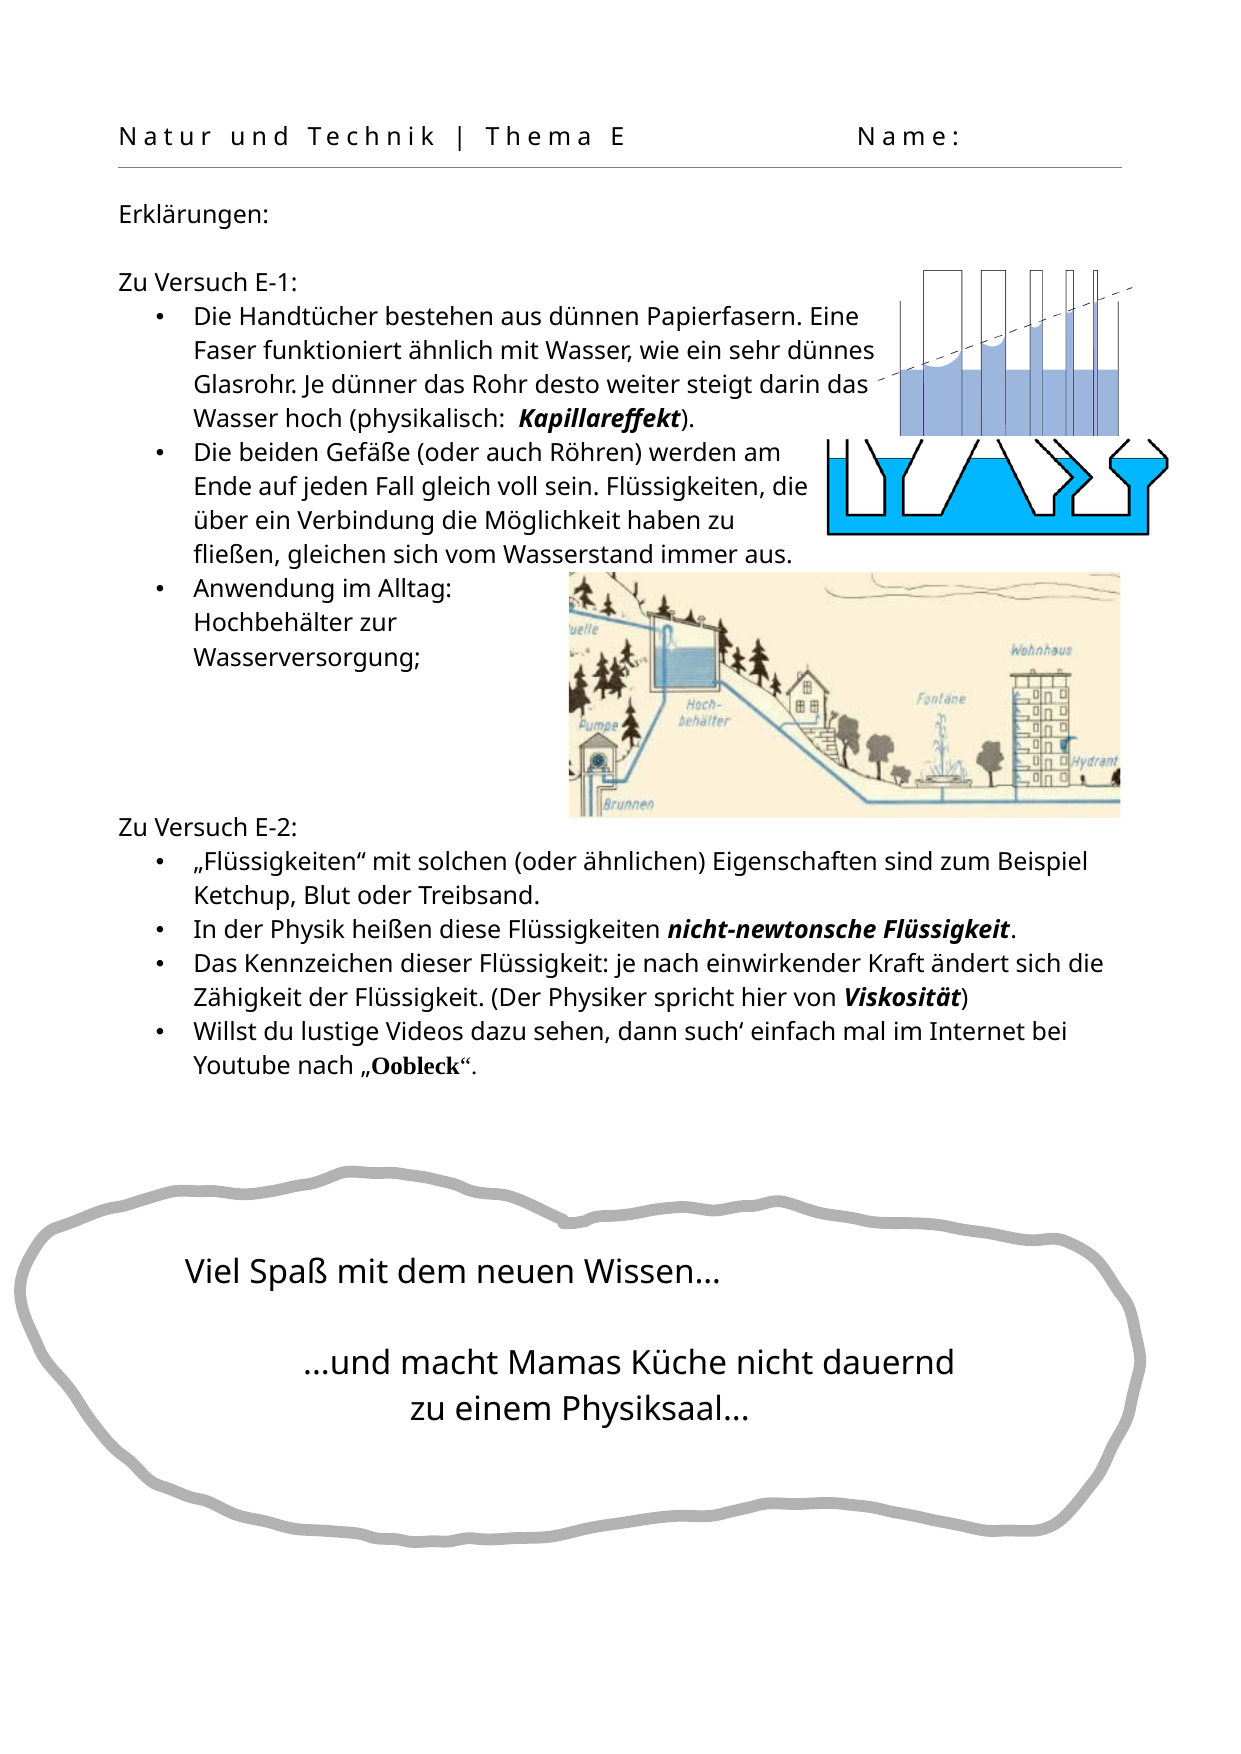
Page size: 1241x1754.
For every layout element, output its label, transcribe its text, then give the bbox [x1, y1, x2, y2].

text Zu Versuch E-1: [118, 264, 1122, 298]
list Die Handtücher bestehen aus dünnen Papierfasern. Eine Faser funktioniert ähnlich mit Wasser, wie ein sehr dünnes Glasrohr. Je dünner das Rohr desto weiter steigt darin das Wasser hoch (physikalisch: Kapillareffekt). [156, 298, 877, 435]
picture [568, 572, 1121, 818]
list Willst du lustige Videos dazu sehen, dann such‘ einfach mal im Internet bei Youtube nach „Oobleck“. [156, 1014, 1122, 1082]
list In der Physik heißen diese Flüssigkeiten nicht-newtonsche Flüssigkeit. [156, 912, 1122, 946]
picture [825, 270, 1170, 537]
list „Flüssigkeiten“ mit solchen (oder ähnlichen) Eigenschaften sind zum Beispiel Ketchup, Blut oder Treibsand. [156, 843, 1122, 912]
list Anwendung im Alltag: Hochbehälter zur Wasserversorgung; [156, 571, 1122, 673]
text Erklärungen: [118, 196, 1122, 230]
list Die beiden Gefäße (oder auch Röhren) werden am Ende auf jeden Fall gleich voll sein. Flüssigkeiten, die über ein Verbindung die Möglichkeit haben zu fließen, gleichen sich vom Wasserstand immer aus. [156, 435, 1122, 571]
list Das Kennzeichen dieser Flüssigkeit: je nach einwirkender Kraft ändert sich die Zähigkeit der Flüssigkeit. (Der Physiker spricht hier von Viskosität) [156, 946, 1122, 1014]
text Zu Versuch E-2: [118, 809, 1122, 843]
